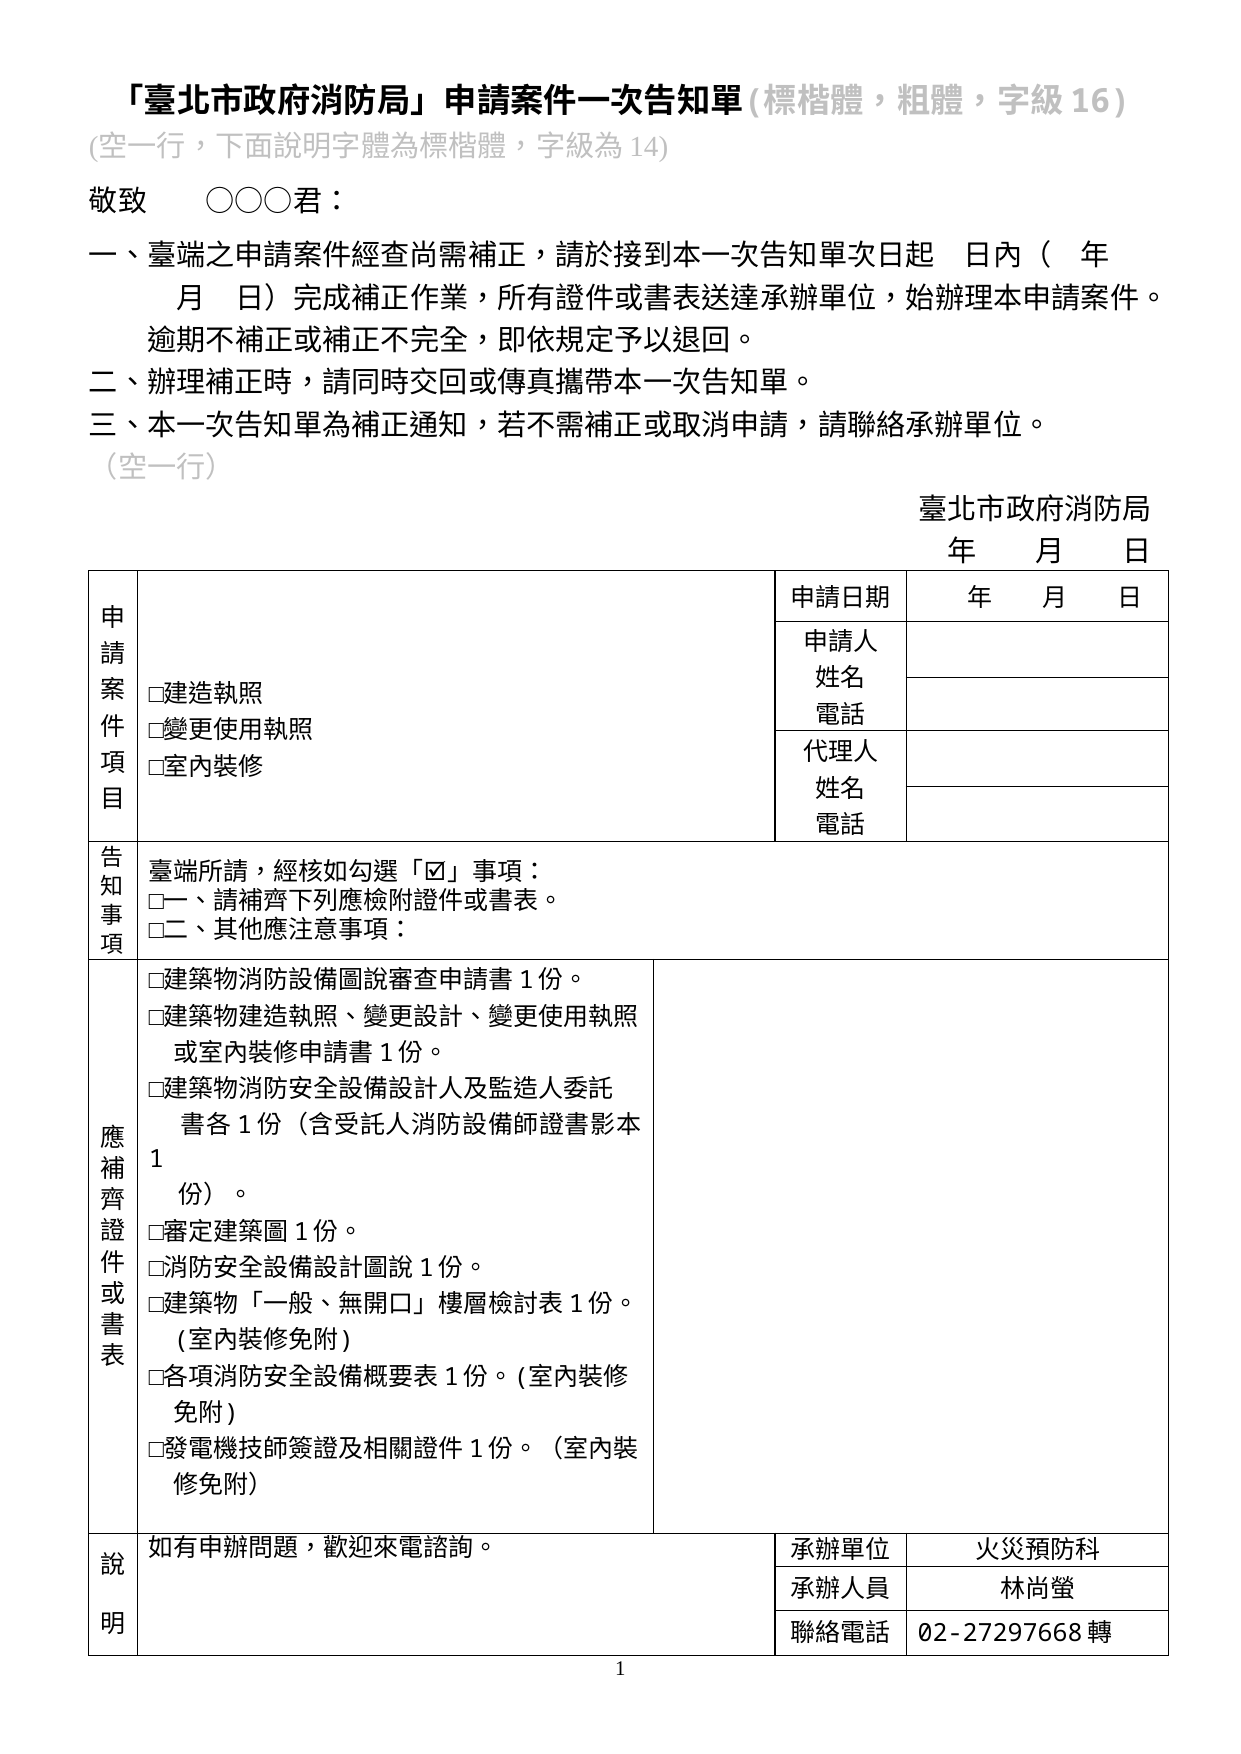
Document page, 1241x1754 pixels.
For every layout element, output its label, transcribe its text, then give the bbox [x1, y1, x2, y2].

table_cell 臺端所請，經核如勾選「」事項： □一、請補齊下列應檢附證件或書表。 □二、其他應注意事項： [138, 842, 1168, 959]
table_header 申請日期 [776, 571, 906, 621]
table_cell [907, 678, 1168, 730]
table_header 申 請 案 件 項目 [89, 571, 137, 841]
table_cell [654, 960, 1168, 1532]
text (空一行，下面說明字體為標楷體，字級為14) [89, 122, 1152, 164]
table_header 年 月 日 [907, 571, 1168, 621]
text 一、臺端之申請案件經查尚需補正，請於接到本一次告知單次日起 日內（ 年 [89, 232, 1152, 274]
table_cell [907, 787, 1168, 841]
table_cell 告 知 事 項 [89, 842, 137, 959]
text （空一行） [89, 443, 1152, 486]
text 三、本一次告知單為補正通知，若不需補正或取消申請，請聯絡承辦單位。 [89, 401, 1152, 443]
table_cell 如有申辦問題，歡迎來電諮詢。 [138, 1534, 774, 1655]
table_cell 林尚螢 [907, 1567, 1168, 1610]
table_cell [907, 622, 1168, 677]
table_header □建造執照 □變更使用執照 □室內裝修 [138, 571, 774, 841]
table_cell 聯絡電話 [776, 1611, 906, 1655]
table_cell 承辦單位 [776, 1534, 906, 1566]
table_cell 申請人 姓名 電話 [776, 622, 906, 730]
table_cell 02-27297668轉 [907, 1611, 1168, 1655]
text 年 月 日 [89, 528, 1152, 570]
text 敬致 ○○○君： [89, 177, 1152, 219]
table_cell 說 明 [89, 1534, 137, 1655]
table_cell [907, 731, 1168, 786]
table_cell 應補齊 證 件 或書表 [89, 960, 137, 1532]
table_cell 承辦人員 [776, 1567, 906, 1610]
text 「臺北市政府消防局」申請案件一次告知單(標楷體，粗體，字級16) [89, 74, 1152, 122]
text 月 日）完成補正作業，所有證件或書表送達承辦單位，始辦理本申請案件。逾期不補正或補正不完全，即依規定予以退回。 [147, 274, 1152, 359]
text 臺北市政府消防局 [89, 486, 1152, 528]
table_cell □建築物消防設備圖說審查申請書1份。 □建築物建造執照、變更設計、變更使用執照或室內裝修申請書1份。 □建築物消防安全設備設計人及監造人委託 書各1份（含受託人消防設備師證書影本1 份）。 □審定建築圖1份。 □消防安全設備設計圖說1份。 □建築物「一般、無開口」樓層檢討表1份。(室內裝修免附) □各項消防安全設備概要表1份。(室內裝修免附) □發電機技師簽證及相關證件1份。（室內裝修免附） [138, 960, 653, 1532]
table_cell 代理人 姓名 電話 [776, 731, 906, 841]
table_cell 火災預防科 [907, 1534, 1168, 1566]
text 二、辦理補正時，請同時交回或傳真攜帶本一次告知單。 [89, 359, 1152, 401]
